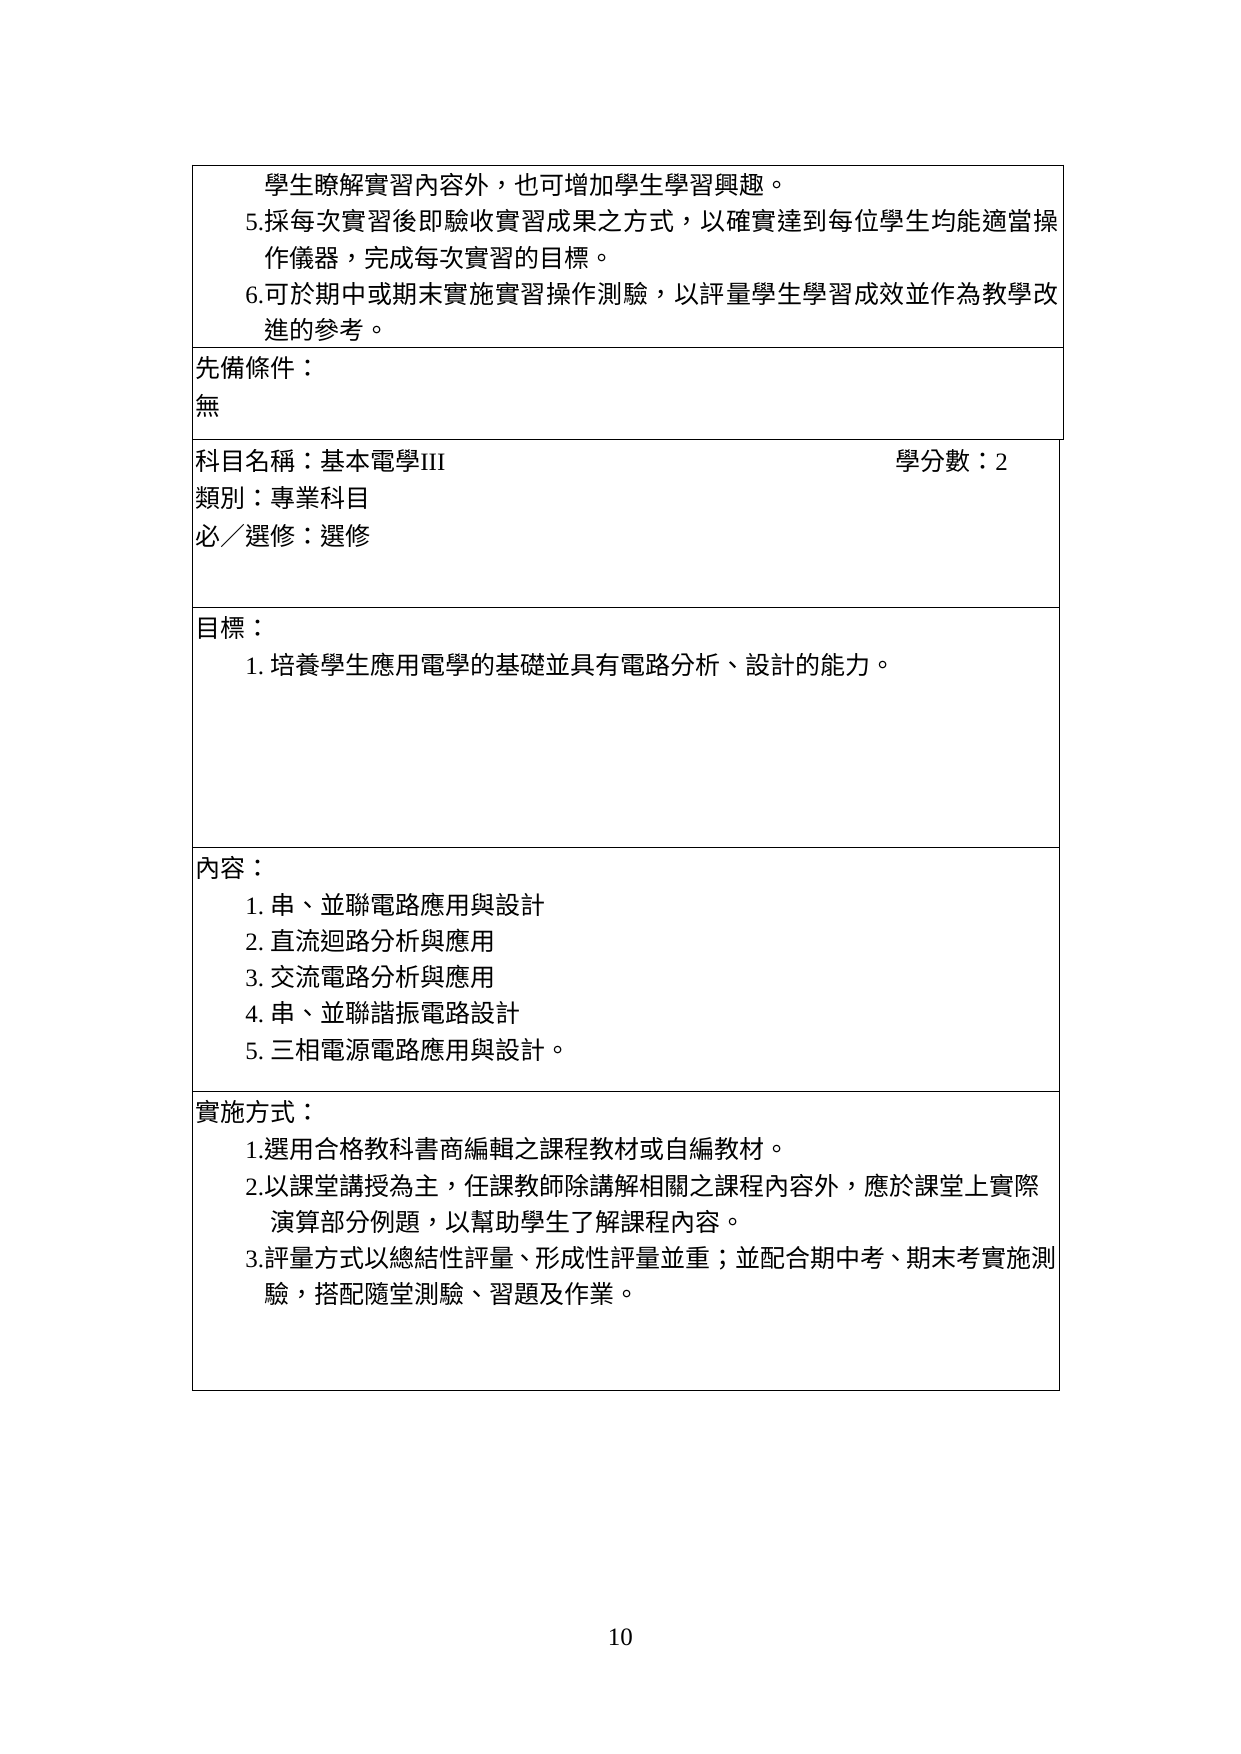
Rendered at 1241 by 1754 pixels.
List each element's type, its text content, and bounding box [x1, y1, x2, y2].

table_cell 學生瞭解實習內容外，也可增加學生學習興趣。 5.採每次實習後即驗收實習成果之方式，以確實達到每位學生均能適當操作儀器，完成每次實習的目標。 6.可於期中或期末實施實習操作測驗，以評量學生學習成效並作為教學改進的參考。 [193, 166, 1063, 347]
table_cell 目標： 1. 培養學生應用電學的基礎並具有電路分析、設計的能力。 [193, 608, 1059, 847]
table_cell 先備條件： 無 [193, 348, 1063, 439]
table_cell 實施方式： 1.選用合格教科書商編輯之課程教材或自編教材。 2.以課堂講授為主，任課教師除講解相關之課程內容外，應於課堂上實際 演算部分例題，以幫助學生了解課程內容。 3.評量方式以總結性評量、形成性評量並重；並配合期中考、期末考實施測驗，搭配隨堂測驗、習題及作業。 [193, 1092, 1059, 1389]
table_cell 科目名稱：基本電學III 學分數：2 類別：專業科目 必／選修：選修 [193, 440, 1059, 607]
table_cell 內容： 1. 串、並聯電路應用與設計 2. 直流迴路分析與應用 3. 交流電路分析與應用 4. 串、並聯諧振電路設計 5. 三相電源電路應用與設計。 [193, 848, 1059, 1091]
